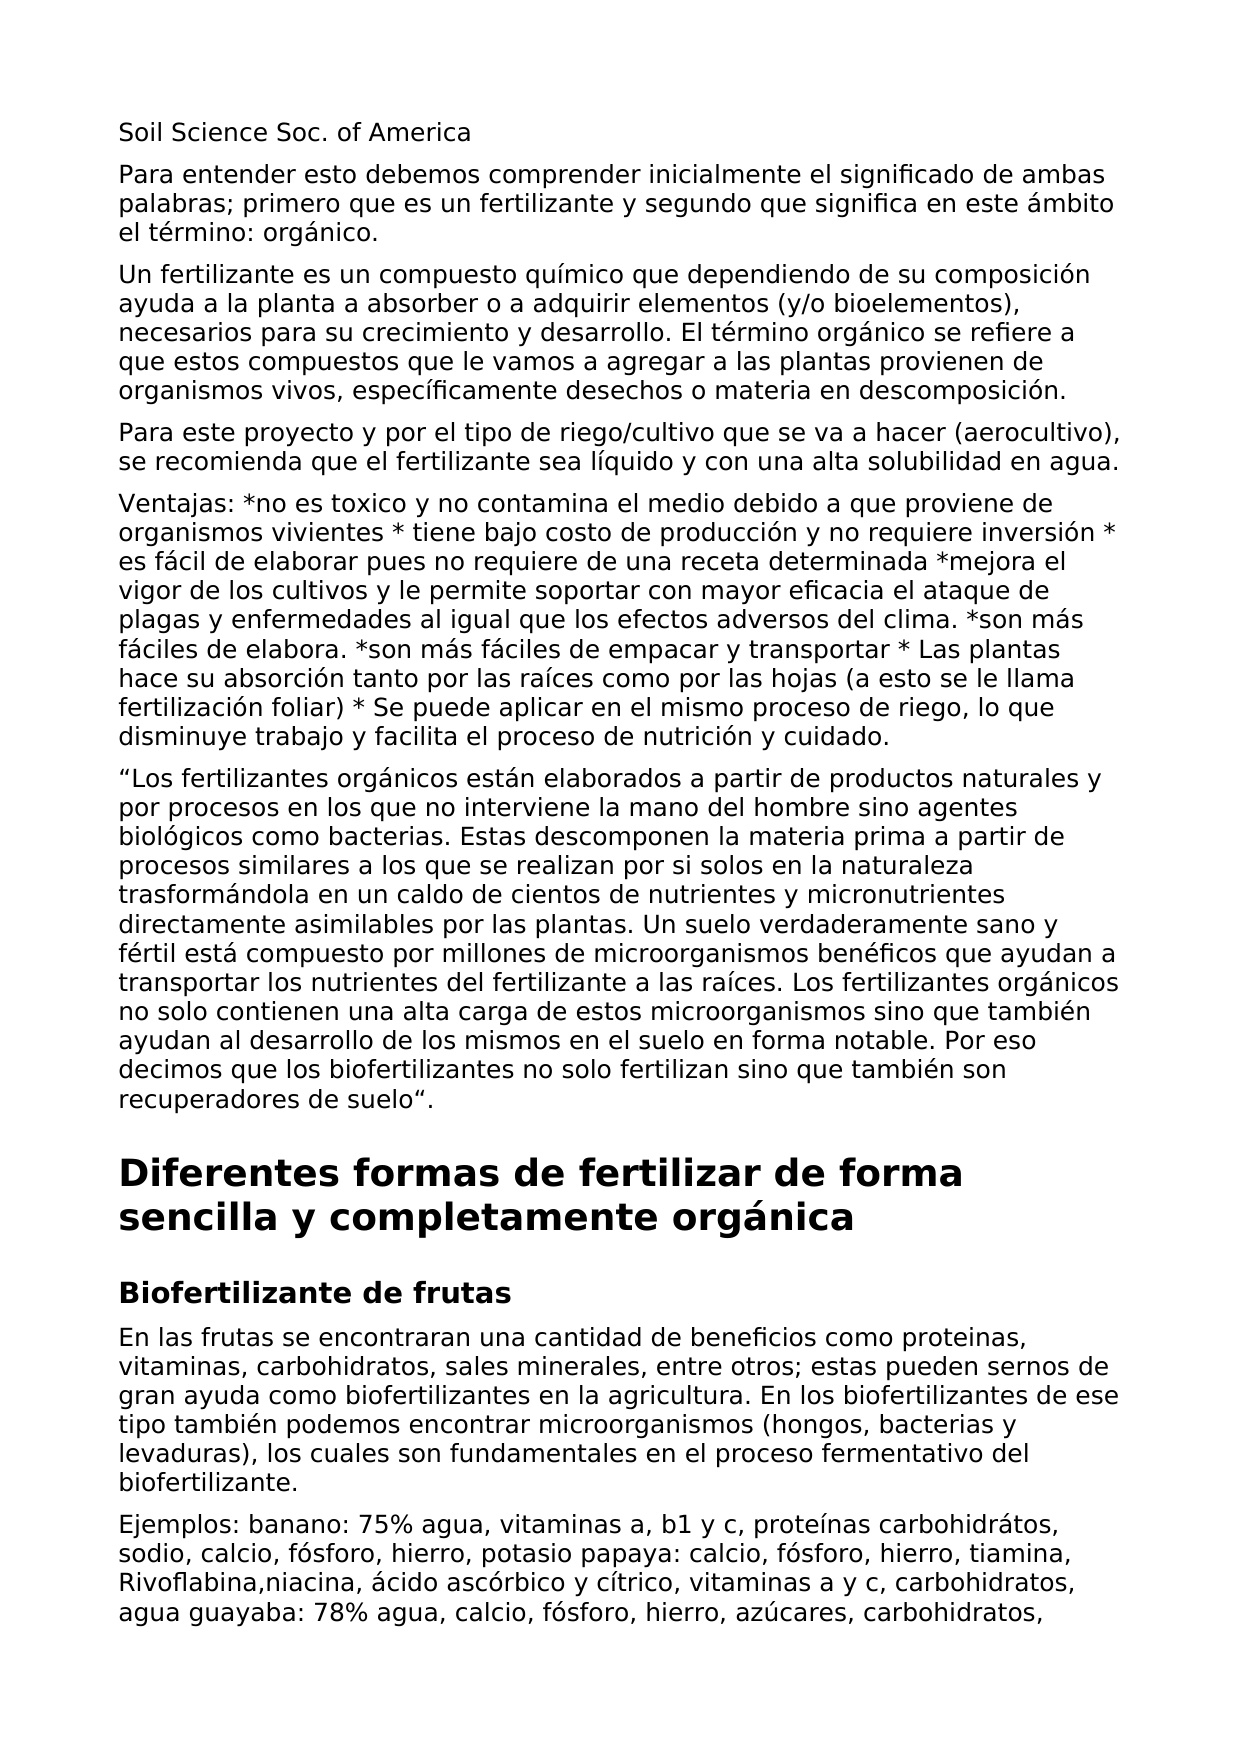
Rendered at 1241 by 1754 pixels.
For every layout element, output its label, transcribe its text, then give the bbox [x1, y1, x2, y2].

text Ventajas: *no es toxico y no contamina el medio debido a que proviene de organismos vivientes * tiene bajo costo de producción y no requiere inversión * es fácil de elaborar pues no requiere de una receta determinada *mejora el vigor de los cultivos y le permite soportar con mayor eficacia el ataque de plagas y enfermedades al igual que los efectos adversos del clima. *son más fáciles de elabora. *son más fáciles de empacar y transportar * Las plantas hace su absorción tanto por las raíces como por las hojas (a esto se le llama fertilización foliar) * Se puede aplicar en el mismo proceso de riego, lo que disminuye trabajo y facilita el proceso de nutrición y cuidado. [118, 489, 1122, 751]
text Ejemplos: banano: 75% agua, vitaminas a, b1 y c, proteínas carbohidrátos, sodio, calcio, fósforo, hierro, potasio papaya: calcio, fósforo, hierro, tiamina, Rivoflabina,niacina, ácido ascórbico y cítrico, vitaminas a y c, carbohidratos, agua guayaba: 78% agua, calcio, fósforo, hierro, azúcares, carbohidratos, [118, 1510, 1122, 1627]
subtitle Biofertilizante de frutas [118, 1276, 1122, 1310]
text Para este proyecto y por el tipo de riego/cultivo que se va a hacer (aerocultivo), se recomienda que el fertilizante sea líquido y con una alta solubilidad en agua. [118, 418, 1122, 476]
text Soil Science Soc. of America [118, 118, 1122, 147]
subtitle Diferentes formas de fertilizar de forma sencilla y completamente orgánica [118, 1151, 1122, 1239]
text “Los fertilizantes orgánicos están elaborados a partir de productos naturales y por procesos en los que no interviene la mano del hombre sino agentes biológicos como bacterias. Estas descomponen la materia prima a partir de procesos similares a los que se realizan por si solos en la naturaleza trasformándola en un caldo de cientos de nutrientes y micronutrientes directamente asimilables por las plantas. Un suelo verdaderamente sano y fértil está compuesto por millones de microorganismos benéficos que ayudan a transportar los nutrientes del fertilizante a las raíces. Los fertilizantes orgánicos no solo contienen una alta carga de estos microorganismos sino que también ayudan al desarrollo de los mismos en el suelo en forma notable. Por eso decimos que los biofertilizantes no solo fertilizan sino que también son recuperadores de suelo“. [118, 764, 1122, 1114]
text Un fertilizante es un compuesto químico que dependiendo de su composición ayuda a la planta a absorber o a adquirir elementos (y/o bioelementos), necesarios para su crecimiento y desarrollo. El término orgánico se refiere a que estos compuestos que le vamos a agregar a las plantas provienen de organismos vivos, específicamente desechos o materia en descomposición. [118, 260, 1122, 406]
text En las frutas se encontraran una cantidad de beneficios como proteinas, vitaminas, carbohidratos, sales minerales, entre otros; estas pueden sernos de gran ayuda como biofertilizantes en la agricultura. En los biofertilizantes de ese tipo también podemos encontrar microorganismos (hongos, bacterias y levaduras), los cuales son fundamentales en el proceso fermentativo del biofertilizante. [118, 1323, 1122, 1498]
text Para entender esto debemos comprender inicialmente el significado de ambas palabras; primero que es un fertilizante y segundo que significa en este ámbito el término: orgánico. [118, 160, 1122, 247]
